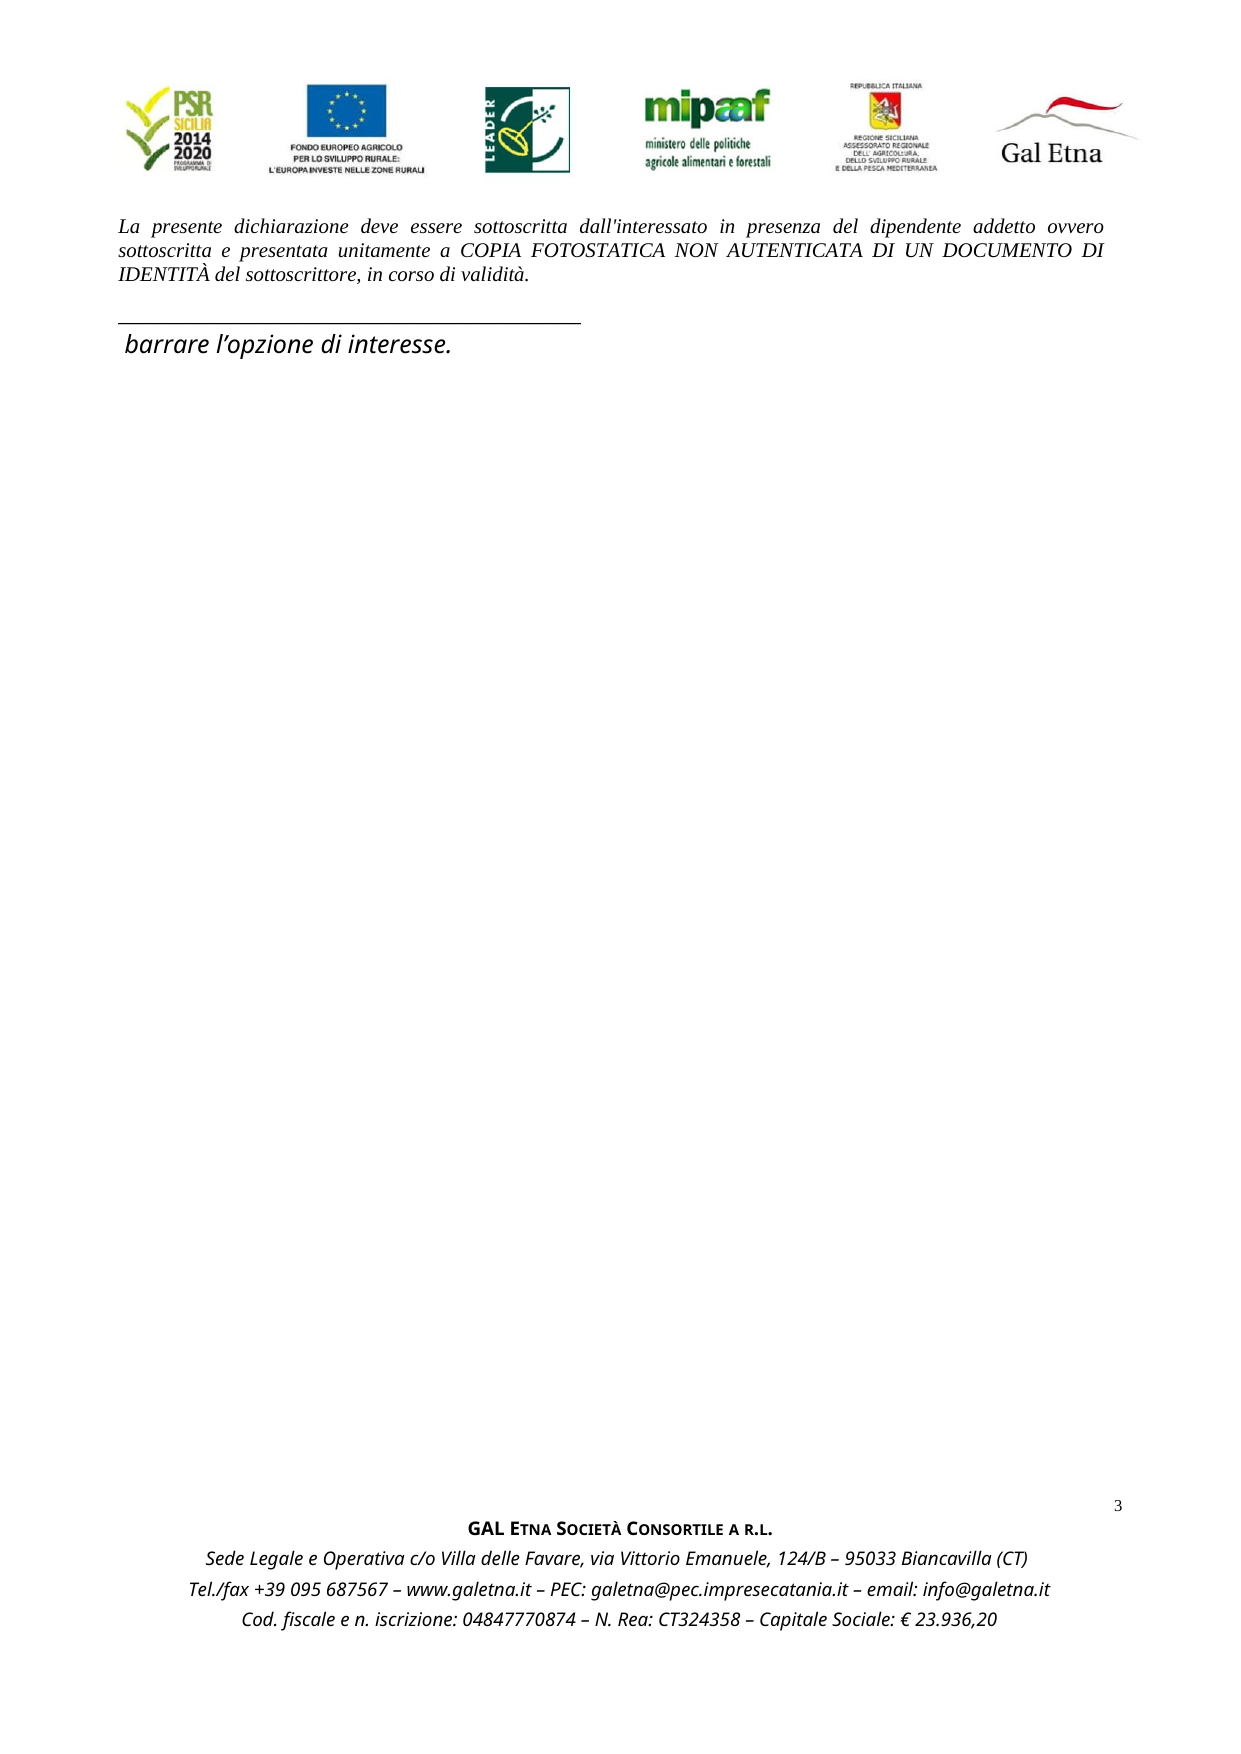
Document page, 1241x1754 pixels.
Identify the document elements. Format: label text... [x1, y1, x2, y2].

text barrare l’opzione di interesse. [118, 327, 1122, 361]
text La presente dichiarazione deve essere sottoscritta dall'interessato in presenza del dipendente addetto ovvero sottoscritta e presentata unitamente a COPIA FOTOSTATICA NON AUTENTICATA DI UN DOCUMENTO DI IDENTITÀ del sottoscrittore, in corso di validità. [118, 214, 1108, 286]
text _____________________________________ [118, 298, 1122, 327]
